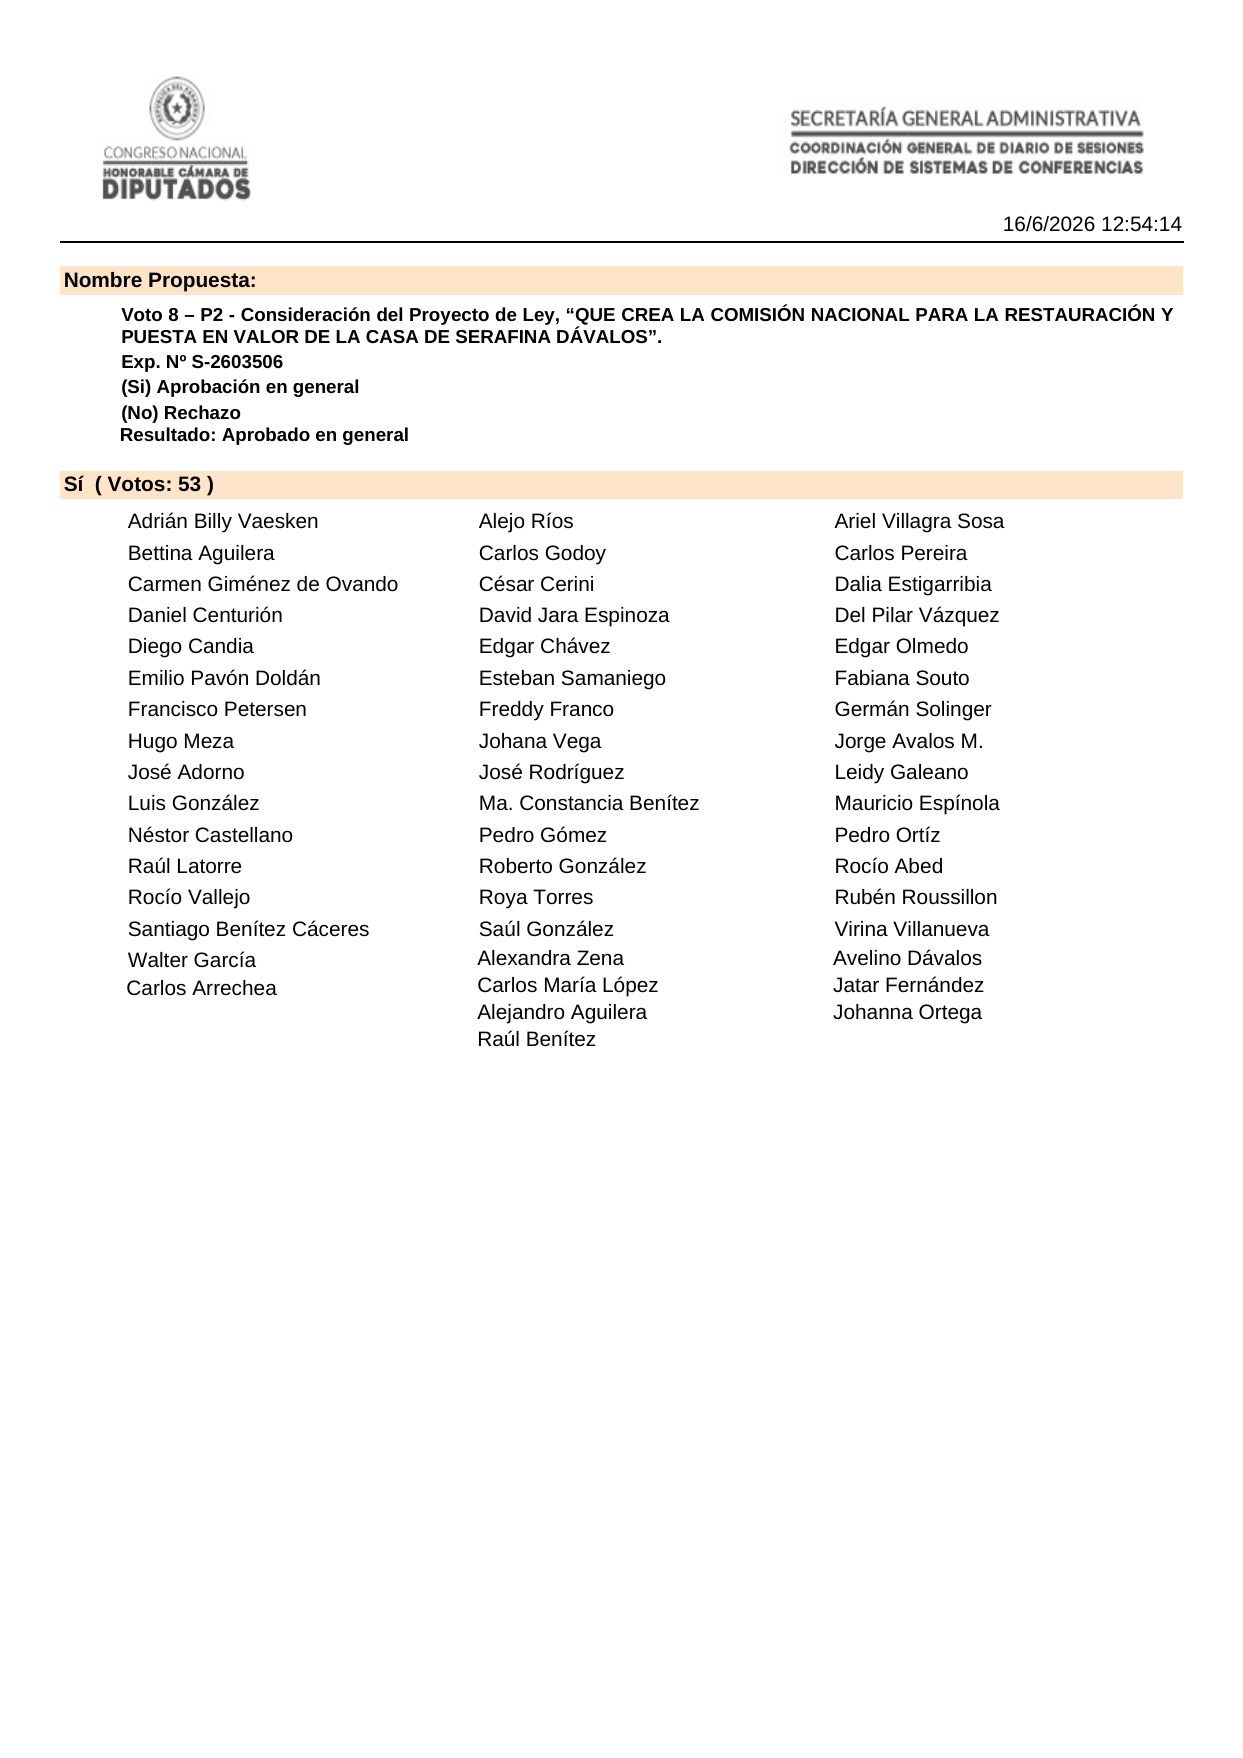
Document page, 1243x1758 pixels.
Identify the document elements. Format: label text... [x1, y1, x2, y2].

table_cell [1168, 508, 1183, 1052]
table_cell Rubén Roussillon [831, 884, 1168, 913]
table_cell [1184, 790, 1189, 818]
table_cell [1184, 633, 1189, 662]
table_cell [1184, 975, 1189, 1052]
table_cell Pedro Gómez [476, 821, 815, 850]
table_cell [1184, 539, 1189, 568]
table_cell [815, 508, 831, 1052]
table_cell [1184, 884, 1189, 913]
table_cell Dalia Estigarribia [831, 571, 1168, 599]
table_cell César Cerini [476, 571, 815, 599]
table_cell Carlos Arrechea E. Antonio Buzarquis Pastor Vera Bejarano [125, 975, 462, 1052]
table_cell [60, 295, 1183, 301]
table_cell Del Pilar Vázquez [831, 602, 1168, 630]
table_cell Walter García [125, 947, 462, 975]
table_header [60, 207, 649, 241]
table_header [1184, 207, 1189, 241]
table_cell [1184, 245, 1189, 266]
table_cell Virina Villanueva [831, 915, 1168, 944]
table_cell Santiago Benítez Cáceres [125, 915, 462, 944]
table_cell Emilio Pavón Doldán [125, 665, 462, 693]
table_cell José Adorno [125, 759, 462, 787]
table_cell [1184, 821, 1189, 850]
table_cell [1184, 696, 1189, 724]
table_cell Rocío Vallejo [125, 884, 462, 913]
table_cell Luis González [125, 790, 462, 818]
table_cell [1184, 266, 1189, 295]
table_cell [1184, 665, 1189, 693]
table_cell [60, 245, 1183, 266]
table_cell Daniel Centurión [125, 602, 462, 630]
table_cell Hugo Meza [125, 727, 462, 756]
table_cell [60, 301, 118, 471]
table_cell Johana Vega [476, 727, 815, 756]
table_cell Raúl Latorre [125, 853, 462, 881]
table_cell Sí ( Votos: 53 ) [60, 471, 1183, 499]
table_cell Francisco Petersen [125, 696, 462, 724]
table_cell Ma. Constancia Benítez [476, 790, 815, 818]
table_header 16/6/2026 12:54:14 [649, 207, 1183, 241]
table_cell Carmen Giménez de Ovando [125, 571, 462, 599]
table_cell Voto 8 – P2 - Consideración del Proyecto de Ley, “QUE CREA LA COMISIÓN NACIONAL PARA LA RESTAURACIÓN Y PUESTA EN VALOR DE LA CASA DE SERAFINA DÁVALOS”. Exp. Nº S-2603506 [118, 301, 1178, 373]
table_cell [1184, 508, 1189, 536]
table_cell Avelino Dávalos Jatar Fernández Johanna Ortega [831, 944, 1168, 1052]
table_cell Bettina Aguilera [125, 539, 462, 568]
table_cell Alejo Ríos [476, 508, 815, 536]
table_cell Germán Solinger [831, 696, 1168, 724]
table_cell Diego Candia [125, 633, 462, 662]
table_cell [1184, 915, 1189, 944]
table_cell [1184, 602, 1189, 630]
table_cell [462, 508, 476, 1052]
table_cell Jorge Avalos M. [831, 727, 1168, 756]
table_cell Adrián Billy Vaesken [125, 508, 462, 536]
table_cell Ariel Villagra Sosa [831, 508, 1168, 536]
table_cell Rocío Abed [831, 853, 1168, 881]
table_cell Nombre Propuesta: [60, 266, 1183, 295]
table_cell Roya Torres [476, 884, 815, 913]
table_cell Edgar Olmedo [831, 633, 1168, 662]
table_cell Saúl González [476, 915, 815, 944]
table_cell [1184, 947, 1189, 975]
table_cell [1184, 727, 1189, 756]
table_cell Leidy Galeano [831, 759, 1168, 787]
table_cell Pedro Ortíz [831, 821, 1168, 850]
table_cell Fabiana Souto [831, 665, 1168, 693]
table_cell Freddy Franco [476, 696, 815, 724]
table_cell [1184, 759, 1189, 787]
table_cell Edgar Chávez [476, 633, 815, 662]
table_cell [60, 499, 1183, 508]
table_cell [1178, 301, 1189, 471]
table_cell David Jara Espinoza [476, 602, 815, 630]
table_cell [1184, 499, 1189, 508]
table_cell Carlos Godoy [476, 539, 815, 568]
table_cell [1184, 471, 1189, 499]
table_cell (Si) Aprobación en general (No) Rechazo Resultado: Aprobado en general [118, 373, 1178, 471]
table_cell Alexandra Zena Carlos María López Alejandro Aguilera Raúl Benítez [476, 944, 815, 1052]
table_cell Mauricio Espínola [831, 790, 1168, 818]
table_cell Néstor Castellano [125, 821, 462, 850]
table_cell Esteban Samaniego [476, 665, 815, 693]
table_cell [1184, 853, 1189, 881]
table_cell Carlos Pereira [831, 539, 1168, 568]
table_cell José Rodríguez [476, 759, 815, 787]
table_cell Roberto González [476, 853, 815, 881]
table_cell [60, 508, 124, 1052]
table_cell [1184, 571, 1189, 599]
